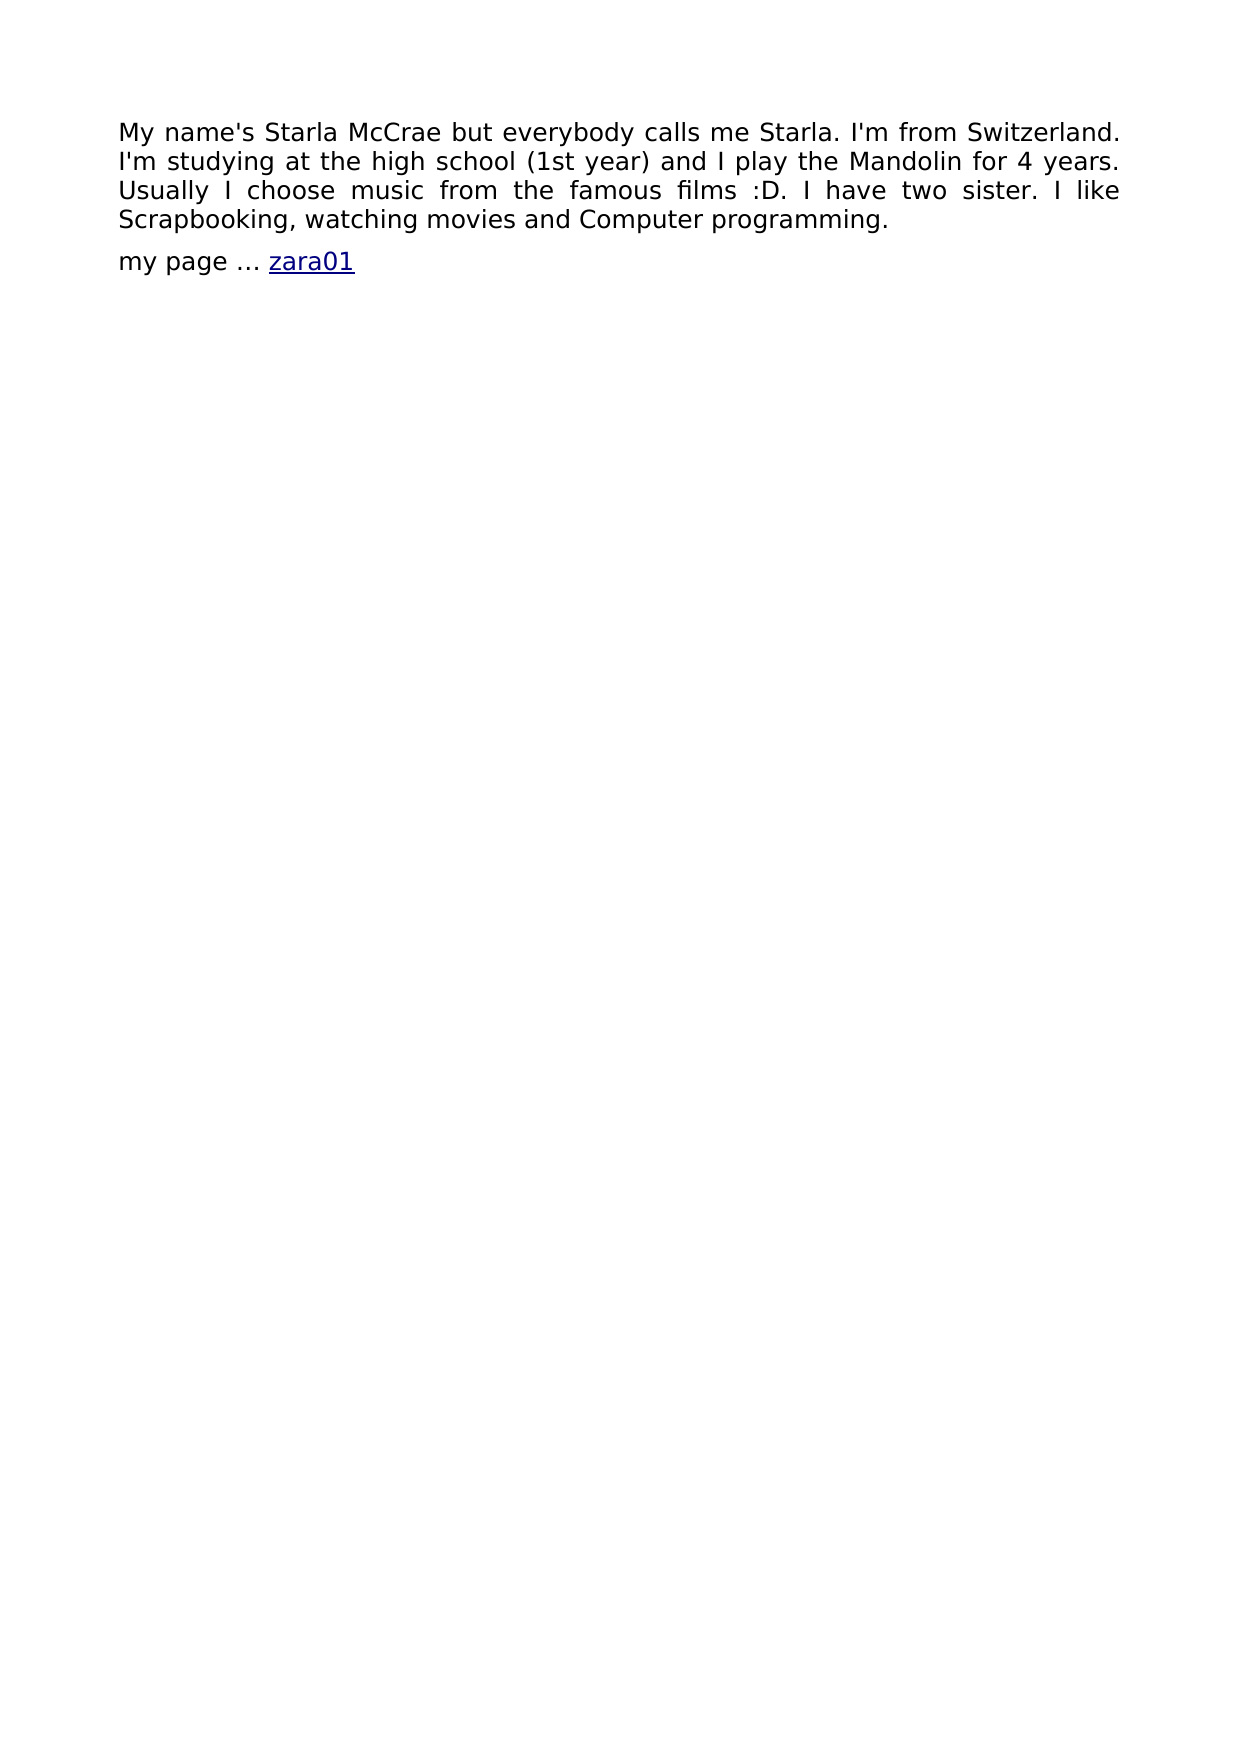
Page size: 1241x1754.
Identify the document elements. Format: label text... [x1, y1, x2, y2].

text My name's Starla McCrae but everybody calls me Starla. I'm from Switzerland. I'm studying at the high school (1st year) and I play the Mandolin for 4 years. Usually I choose music from the famous films :D. I have two sister. I like Scrapbooking, watching movies and Computer programming. [118, 118, 1122, 235]
text my page … zara01 [118, 247, 1122, 276]
